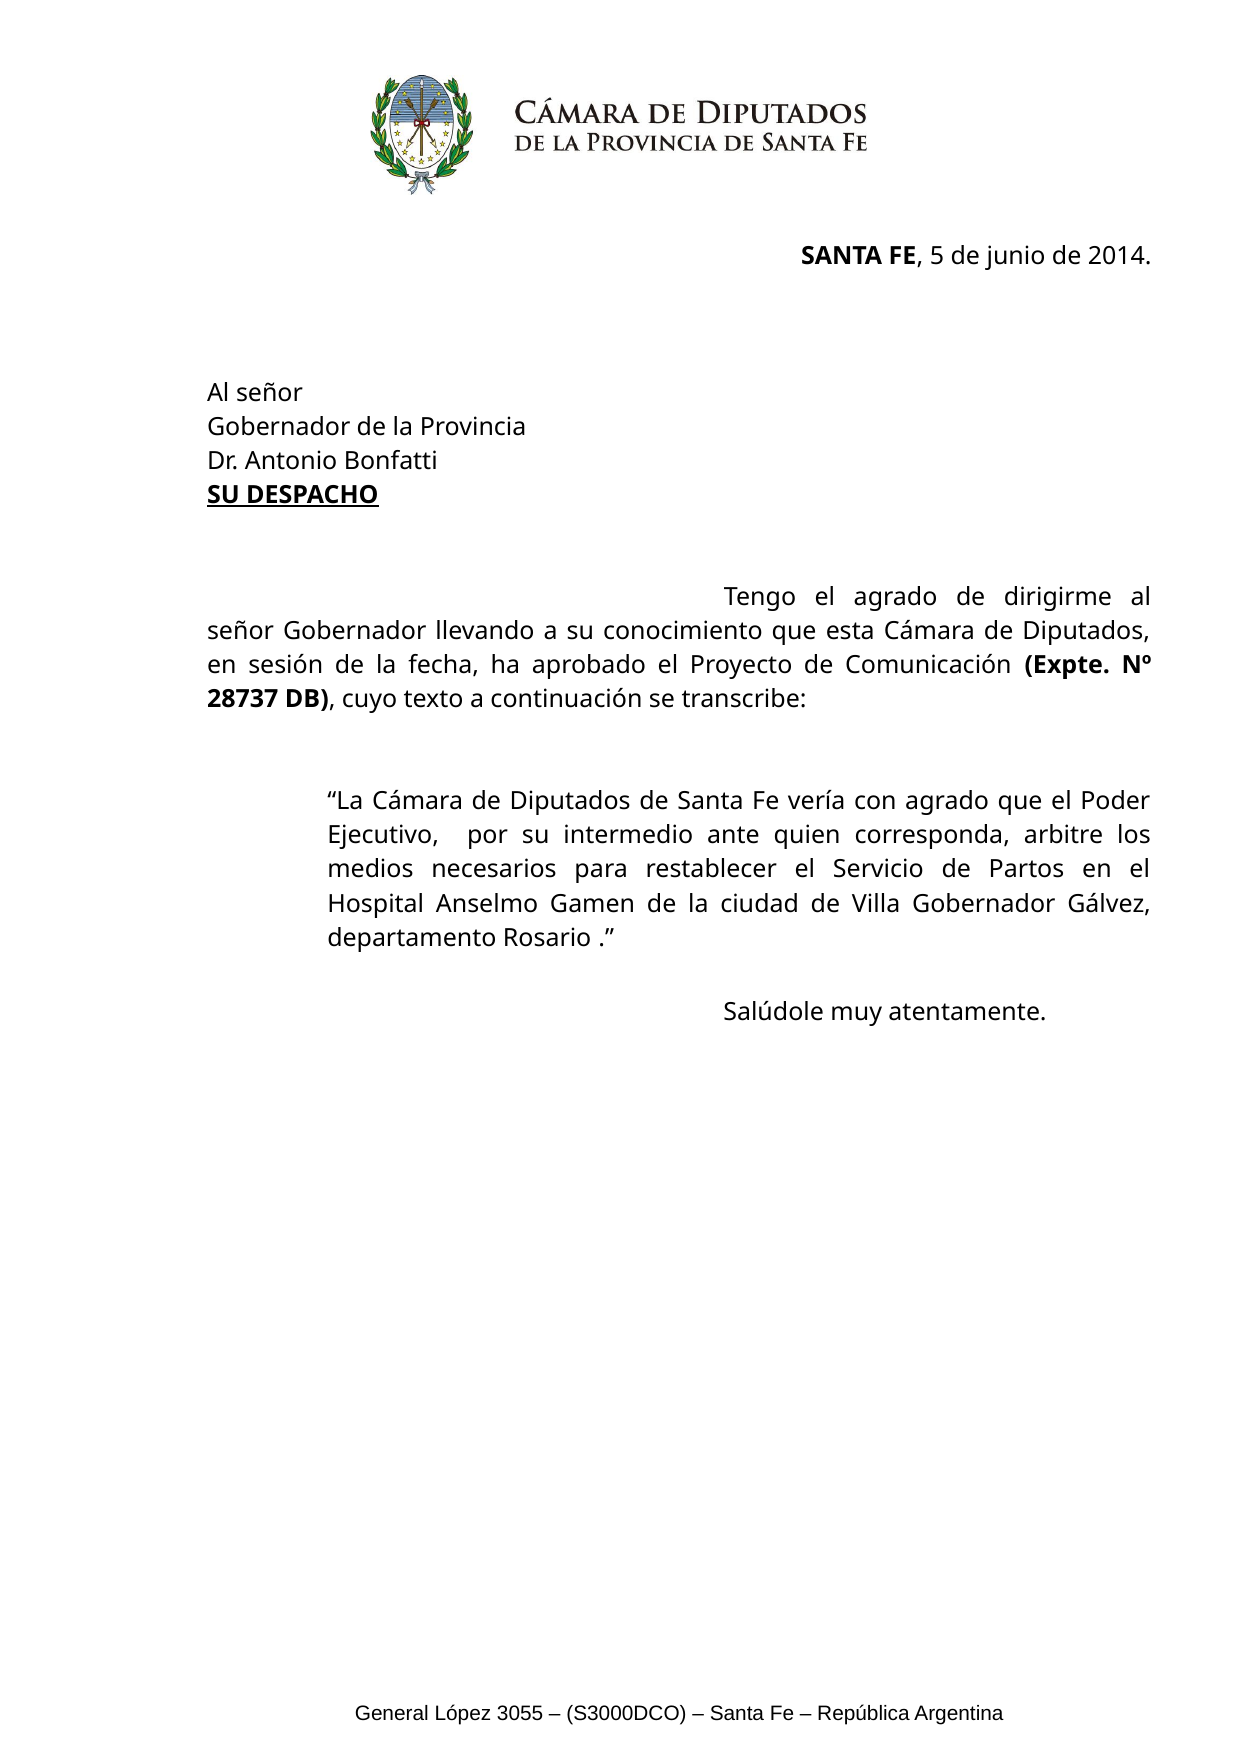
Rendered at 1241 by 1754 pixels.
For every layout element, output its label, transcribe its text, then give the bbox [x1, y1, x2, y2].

text SANTA FE, 5 de junio de 2014. [207, 238, 1152, 272]
text Al señor [207, 374, 1152, 408]
text “La Cámara de Diputados de Santa Fe vería con agrado que el Poder Ejecutivo, por su intermedio ante quien corresponda, arbitre los medios necesarios para restablecer el Servicio de Partos en el Hospital Anselmo Gamen de la ciudad de Villa Gobernador Gálvez, departamento Rosario .” [327, 783, 1152, 953]
text Dr. Antonio Bonfatti [207, 442, 1152, 476]
text Tengo el agrado de dirigirme al señor Gobernador llevando a su conocimiento que esta Cámara de Diputados, en sesión de la fecha, ha aprobado el Proyecto de Comunicación (Expte. Nº 28737 DB), cuyo texto a continuación se transcribe: [207, 579, 1152, 715]
text SU DESPACHO [207, 476, 1152, 511]
picture [370, 75, 867, 199]
text Salúdole muy atentamente. [649, 993, 1152, 1027]
text Gobernador de la Provincia [207, 408, 1152, 442]
